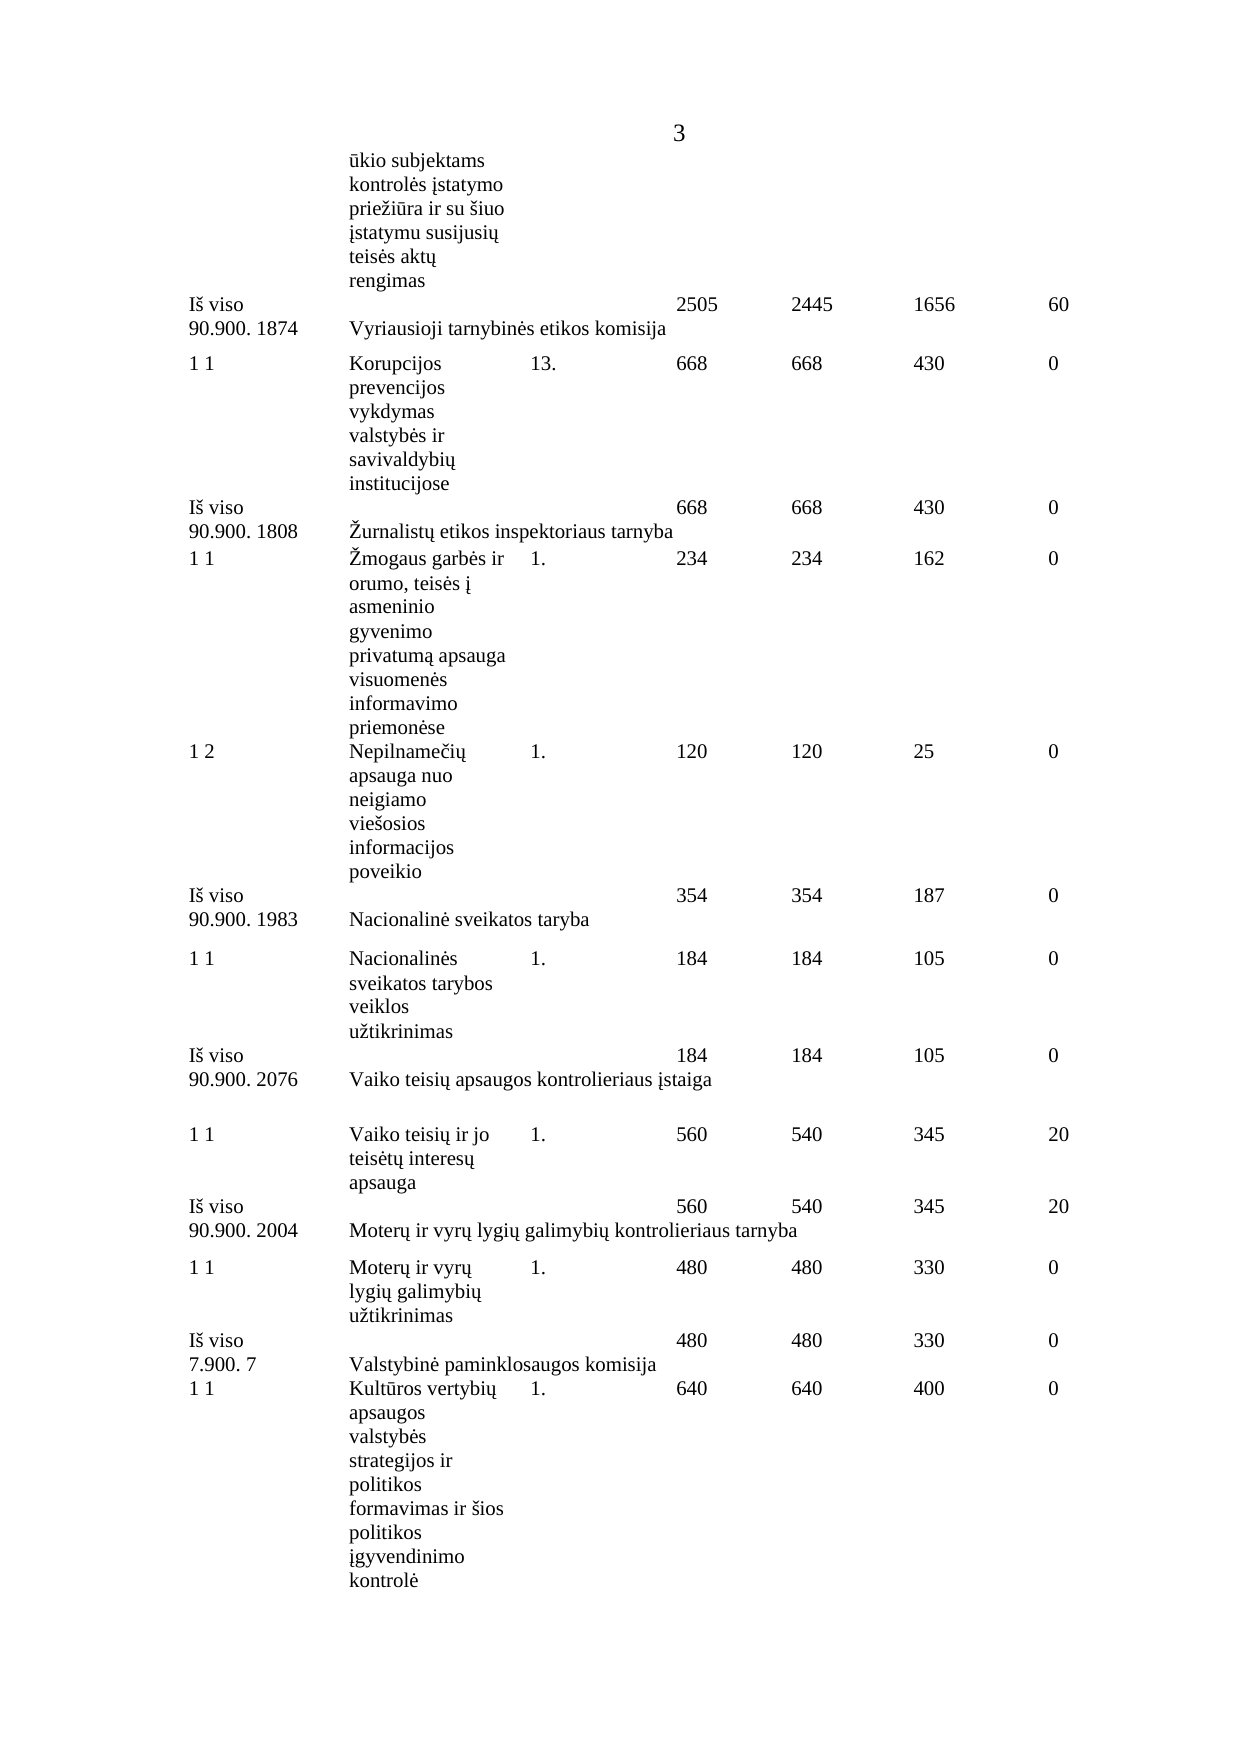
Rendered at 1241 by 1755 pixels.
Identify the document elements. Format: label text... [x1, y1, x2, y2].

table_cell 1. [519, 1122, 665, 1194]
table_cell [1175, 148, 1181, 292]
table_cell Nacionalinės sveikatos tarybos veiklos užtikrinimas [338, 946, 519, 1043]
table_cell Iš viso [177, 1194, 665, 1218]
table_cell Iš viso [177, 292, 665, 316]
table_cell 2445 [780, 292, 902, 316]
table_cell 0 [1037, 883, 1174, 907]
table_cell 345 [902, 1122, 1037, 1194]
table_cell 0 [1037, 495, 1174, 519]
table_cell 0 [1037, 1328, 1174, 1352]
table_cell [1175, 907, 1181, 946]
table_cell Nepilnamečių apsauga nuo neigiamo viešosios informacijos poveikio [338, 739, 519, 883]
table_cell [1175, 946, 1181, 1043]
table_cell [1175, 1067, 1181, 1122]
table_cell 25 [902, 739, 1037, 883]
table_cell 105 [902, 1043, 1037, 1067]
table_cell [902, 148, 1037, 292]
table_cell 1. [519, 546, 665, 739]
table_cell Korupcijos prevencijos vykdymas valstybės ir savivaldybių institucijose [338, 351, 519, 495]
table_cell [1175, 1043, 1181, 1067]
table_cell [1175, 1194, 1181, 1218]
table_cell 354 [780, 883, 902, 907]
table_cell 105 [902, 946, 1037, 1043]
table_cell 90.900. 2076 [177, 1067, 338, 1122]
table_cell 480 [780, 1328, 902, 1352]
table_cell [665, 148, 780, 292]
table_cell 234 [665, 546, 780, 739]
table_cell [780, 148, 902, 292]
table_cell 1. [519, 1376, 665, 1592]
table_cell [177, 148, 338, 292]
table_cell 1 1 [177, 1376, 338, 1592]
table_cell 354 [665, 883, 780, 907]
table_cell 540 [780, 1122, 902, 1194]
table_cell [1175, 1122, 1181, 1194]
table_cell 540 [780, 1194, 902, 1218]
table_cell 0 [1037, 739, 1174, 883]
table_cell 668 [780, 351, 902, 495]
table_cell 1. [519, 946, 665, 1043]
table_cell 560 [665, 1194, 780, 1218]
table_cell Vaiko teisių apsaugos kontrolieriaus įstaiga [338, 1067, 1174, 1122]
table_cell Nacionalinė sveikatos taryba [338, 907, 1174, 946]
table_cell 13. [519, 351, 665, 495]
table_cell 0 [1037, 546, 1174, 739]
table_cell 90.900. 2004 [177, 1218, 338, 1255]
table_cell 120 [665, 739, 780, 883]
table_cell Vyriausioji tarnybinės etikos komisija [338, 316, 1174, 351]
table_cell Moterų ir vyrų lygių galimybių užtikrinimas [338, 1255, 519, 1327]
table_cell [1175, 1255, 1181, 1327]
table_cell [1175, 495, 1181, 519]
table_cell [1175, 739, 1181, 883]
table_cell 120 [780, 739, 902, 883]
table_cell Valstybinė paminklosaugos komisija [338, 1352, 1174, 1376]
table_cell 330 [902, 1255, 1037, 1327]
table_cell 90.900. 1808 [177, 519, 338, 546]
table_cell Žurnalistų etikos inspektoriaus tarnyba [338, 519, 1174, 546]
table_cell 330 [902, 1328, 1037, 1352]
table_cell [1175, 292, 1181, 316]
table_cell [1175, 519, 1181, 546]
table_cell 1. [519, 739, 665, 883]
table_cell 480 [665, 1328, 780, 1352]
table_cell 1. [519, 1255, 665, 1327]
table_cell 20 [1037, 1122, 1174, 1194]
table_cell Iš viso [177, 495, 665, 519]
table_cell Vaiko teisių ir jo teisėtų interesų apsauga [338, 1122, 519, 1194]
table_cell 20 [1037, 1194, 1174, 1218]
table_cell 234 [780, 546, 902, 739]
table_cell Moterų ir vyrų lygių galimybių kontrolieriaus tarnyba [338, 1218, 1174, 1255]
table_cell [1175, 351, 1181, 495]
table_cell [1175, 1218, 1181, 1255]
table_cell 1 1 [177, 546, 338, 739]
table_cell 0 [1037, 1043, 1174, 1067]
table_cell 430 [902, 495, 1037, 519]
table_cell [1175, 1328, 1181, 1352]
table_cell 1 1 [177, 946, 338, 1043]
table_cell Iš viso [177, 1328, 665, 1352]
table_cell [1175, 546, 1181, 739]
table_cell 184 [780, 946, 902, 1043]
table_cell 1 2 [177, 739, 338, 883]
table_cell [1175, 1352, 1181, 1376]
table_cell ūkio subjektams kontrolės įstatymo priežiūra ir su šiuo įstatymu susijusių teisės aktų rengimas [338, 148, 519, 292]
table_cell 7.900. 7 [177, 1352, 338, 1376]
table_cell 640 [665, 1376, 780, 1592]
table_cell 0 [1037, 351, 1174, 495]
table_cell 480 [665, 1255, 780, 1327]
table_cell 345 [902, 1194, 1037, 1218]
table_cell 90.900. 1874 [177, 316, 338, 351]
table_cell Kultūros vertybių apsaugos valstybės strategijos ir politikos formavimas ir šios politikos įgyvendinimo kontrolė [338, 1376, 519, 1592]
table_cell 0 [1037, 1376, 1174, 1592]
table_cell 668 [665, 351, 780, 495]
table_cell 1 1 [177, 1255, 338, 1327]
table_cell [1175, 883, 1181, 907]
table_cell 480 [780, 1255, 902, 1327]
table_cell [1175, 1376, 1181, 1592]
table_cell 1 1 [177, 351, 338, 495]
table_cell [519, 148, 665, 292]
table_cell 1 1 [177, 1122, 338, 1194]
table_cell 60 [1037, 292, 1174, 316]
table_cell 184 [665, 1043, 780, 1067]
table_cell [1175, 316, 1181, 351]
table_cell Iš viso [177, 1043, 665, 1067]
table_cell 1656 [902, 292, 1037, 316]
table_cell 90.900. 1983 [177, 907, 338, 946]
table_cell 2505 [665, 292, 780, 316]
table_cell 640 [780, 1376, 902, 1592]
table_cell 430 [902, 351, 1037, 495]
table_cell Iš viso [177, 883, 665, 907]
table_cell 184 [665, 946, 780, 1043]
table_cell 187 [902, 883, 1037, 907]
table_cell 184 [780, 1043, 902, 1067]
table_cell 560 [665, 1122, 780, 1194]
table_cell 400 [902, 1376, 1037, 1592]
table_cell Žmogaus garbės ir orumo, teisės į asmeninio gyvenimo privatumą apsauga visuomenės informavimo priemonėse [338, 546, 519, 739]
table_cell 668 [665, 495, 780, 519]
table_cell 0 [1037, 946, 1174, 1043]
table_cell 668 [780, 495, 902, 519]
table_cell 162 [902, 546, 1037, 739]
table_cell 0 [1037, 1255, 1174, 1327]
table_cell [1037, 148, 1174, 292]
